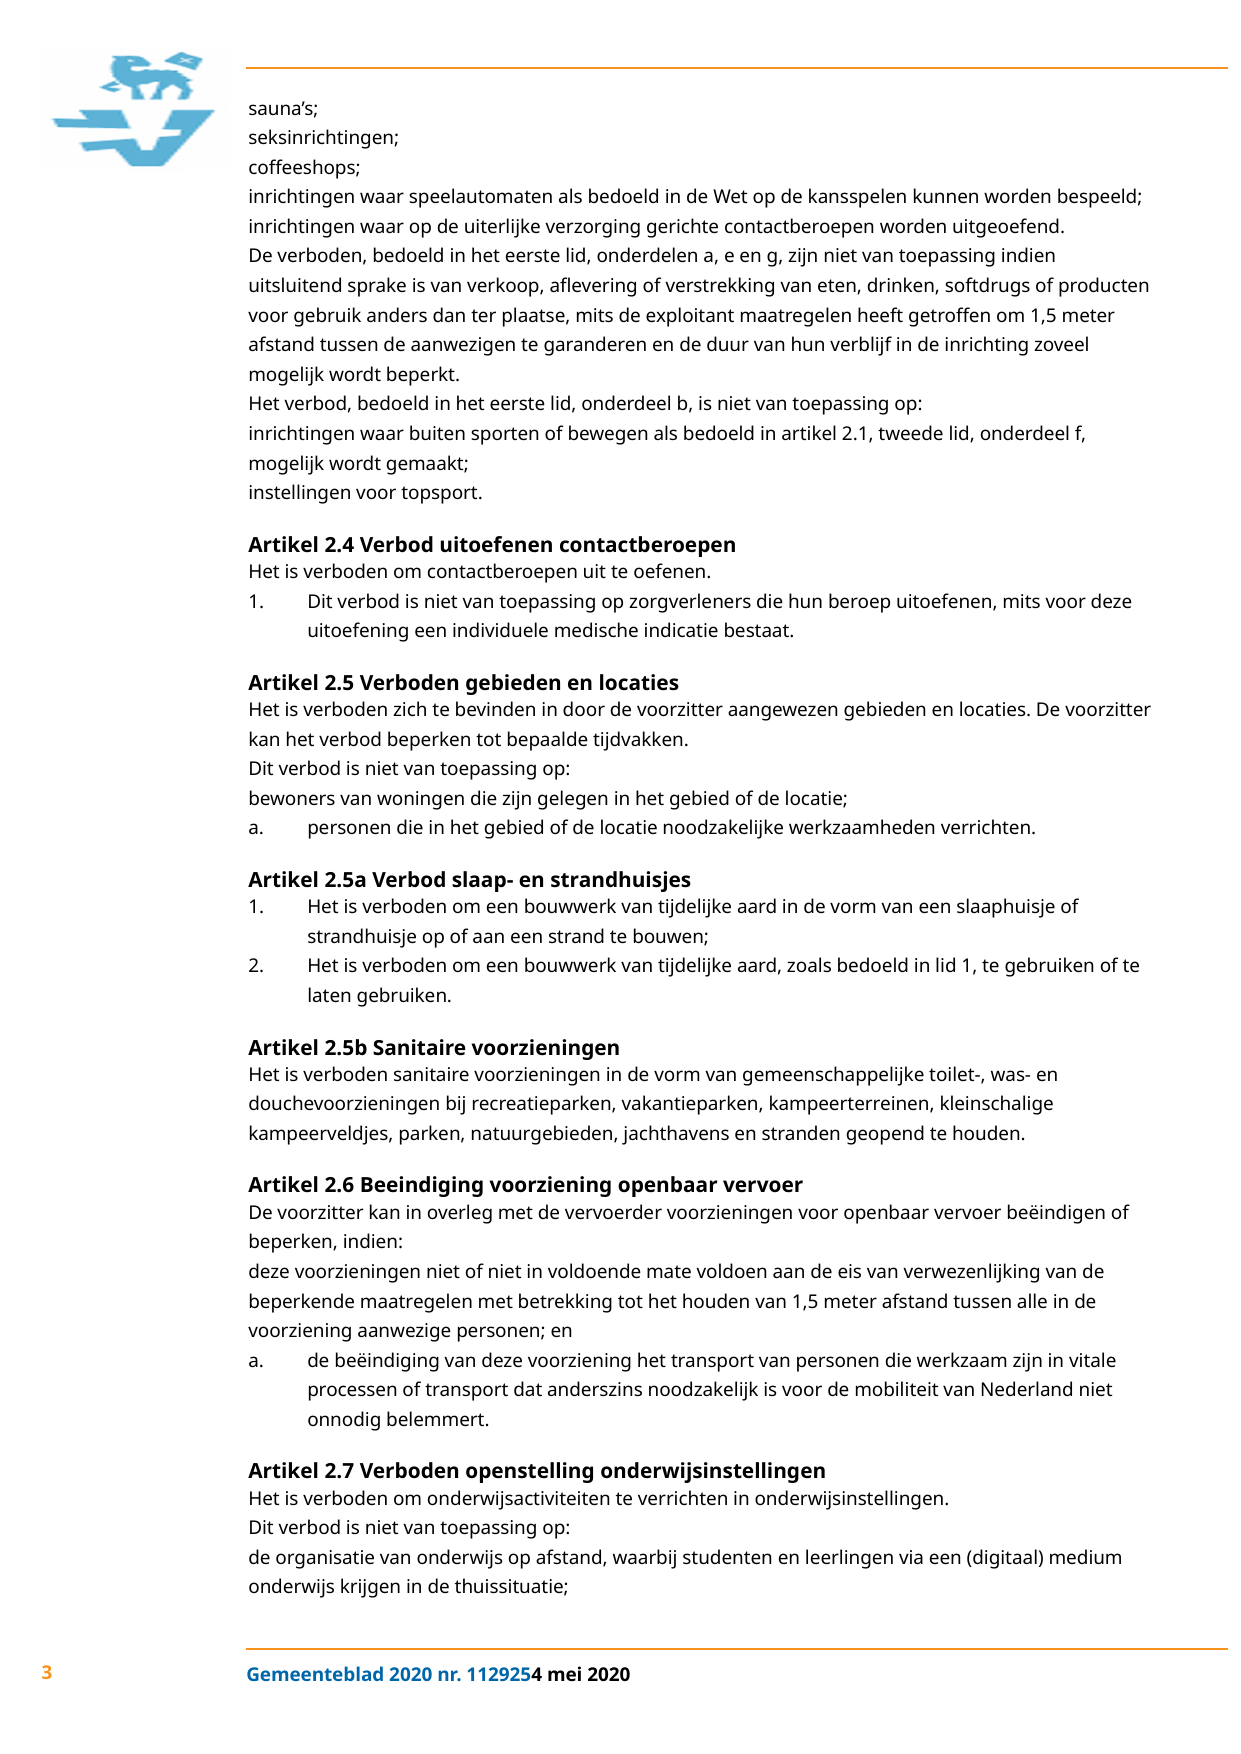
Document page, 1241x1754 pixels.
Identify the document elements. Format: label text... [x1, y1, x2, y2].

text instellingen voor topsport. [248, 479, 1152, 505]
text Het verbod, bedoeld in het eerste lid, onderdeel b, is niet van toepassing op: [248, 391, 1152, 416]
text Dit verbod is niet van toepassing op: [248, 1514, 1152, 1540]
text inrichtingen waar speelautomaten als bedoeld in de Wet op de kansspelen kunnen worden bespeeld; [248, 183, 1152, 209]
list de beëindiging van deze voorziening het transport van personen die werkzaam zijn in vitale processen of transport dat anderszins noodzakelijk is voor de mobiliteit van Nederland niet onnodig belemmert. [248, 1347, 1152, 1432]
list Het is verboden om een bouwwerk van tijdelijke aard, zoals bedoeld in lid 1, te gebruiken of te laten gebruiken. [248, 953, 1152, 1008]
list Het is verboden om een bouwwerk van tijdelijke aard in de vorm van een slaaphuisje of strandhuisje op of aan een strand te bouwen; [248, 893, 1152, 949]
text De voorzitter kan in overleg met de vervoerder voorzieningen voor openbaar vervoer beëindigen of beperken, indien: [248, 1199, 1152, 1254]
text Artikel 2.4 Verbod uitoefenen contactberoepen [248, 530, 1152, 558]
text Het is verboden om onderwijsactiviteiten te verrichten in onderwijsinstellingen. [248, 1485, 1152, 1511]
text inrichtingen waar op de uiterlijke verzorging gerichte contactberoepen worden uitgeoefend. [248, 213, 1152, 239]
text Artikel 2.5a Verbod slaap- en strandhuisjes [248, 865, 1152, 893]
text Het is verboden om contactberoepen uit te oefenen. [248, 558, 1152, 584]
text de organisatie van onderwijs op afstand, waarbij studenten en leerlingen via een (digitaal) medium onderwijs krijgen in de thuissituatie; [248, 1544, 1152, 1599]
text coffeeshops; [248, 154, 1152, 180]
text seksinrichtingen; [248, 124, 1152, 150]
text Artikel 2.5 Verboden gebieden en locaties [248, 668, 1152, 696]
text Het is verboden zich te bevinden in door de voorzitter aangewezen gebieden en locaties. De voorzitter kan het verbod beperken tot bepaalde tijdvakken. [248, 696, 1152, 752]
text Het is verboden sanitaire voorzieningen in de vorm van gemeenschappelijke toilet-, was- en douchevoorzieningen bij recreatieparken, vakantieparken, kampeerterreinen, kleinschalige kampeerveldjes, parken, natuurgebieden, jachthavens en stranden geopend te houden. [248, 1061, 1152, 1146]
text bewoners van woningen die zijn gelegen in het gebied of de locatie; [248, 785, 1152, 811]
text sauna’s; [248, 95, 1152, 121]
picture [41, 47, 231, 172]
text Artikel 2.5b Sanitaire voorzieningen [248, 1033, 1152, 1061]
text deze voorzieningen niet of niet in voldoende mate voldoen aan de eis van verwezenlijking van de beperkende maatregelen met betrekking tot het houden van 1,5 meter afstand tussen alle in de voorziening aanwezige personen; en [248, 1258, 1152, 1343]
text Artikel 2.6 Beeindiging voorziening openbaar vervoer [248, 1171, 1152, 1199]
list personen die in het gebied of de locatie noodzakelijke werkzaamheden verrichten. [248, 814, 1152, 840]
text Artikel 2.7 Verboden openstelling onderwijsinstellingen [248, 1457, 1152, 1485]
text De verboden, bedoeld in het eerste lid, onderdelen a, e en g, zijn niet van toepassing indien uitsluitend sprake is van verkoop, aflevering of verstrekking van eten, drinken, softdrugs of producten voor gebruik anders dan ter plaatse, mits de exploitant maatregelen heeft getroffen om 1,5 meter afstand tussen de aanwezigen te garanderen en de duur van hun verblijf in de inrichting zoveel mogelijk wordt beperkt. [248, 243, 1152, 387]
text inrichtingen waar buiten sporten of bewegen als bedoeld in artikel 2.1, tweede lid, onderdeel f, mogelijk wordt gemaakt; [248, 420, 1152, 476]
text Dit verbod is niet van toepassing op: [248, 755, 1152, 781]
list Dit verbod is niet van toepassing op zorgverleners die hun beroep uitoefenen, mits voor deze uitoefening een individuele medische indicatie bestaat. [248, 588, 1152, 643]
